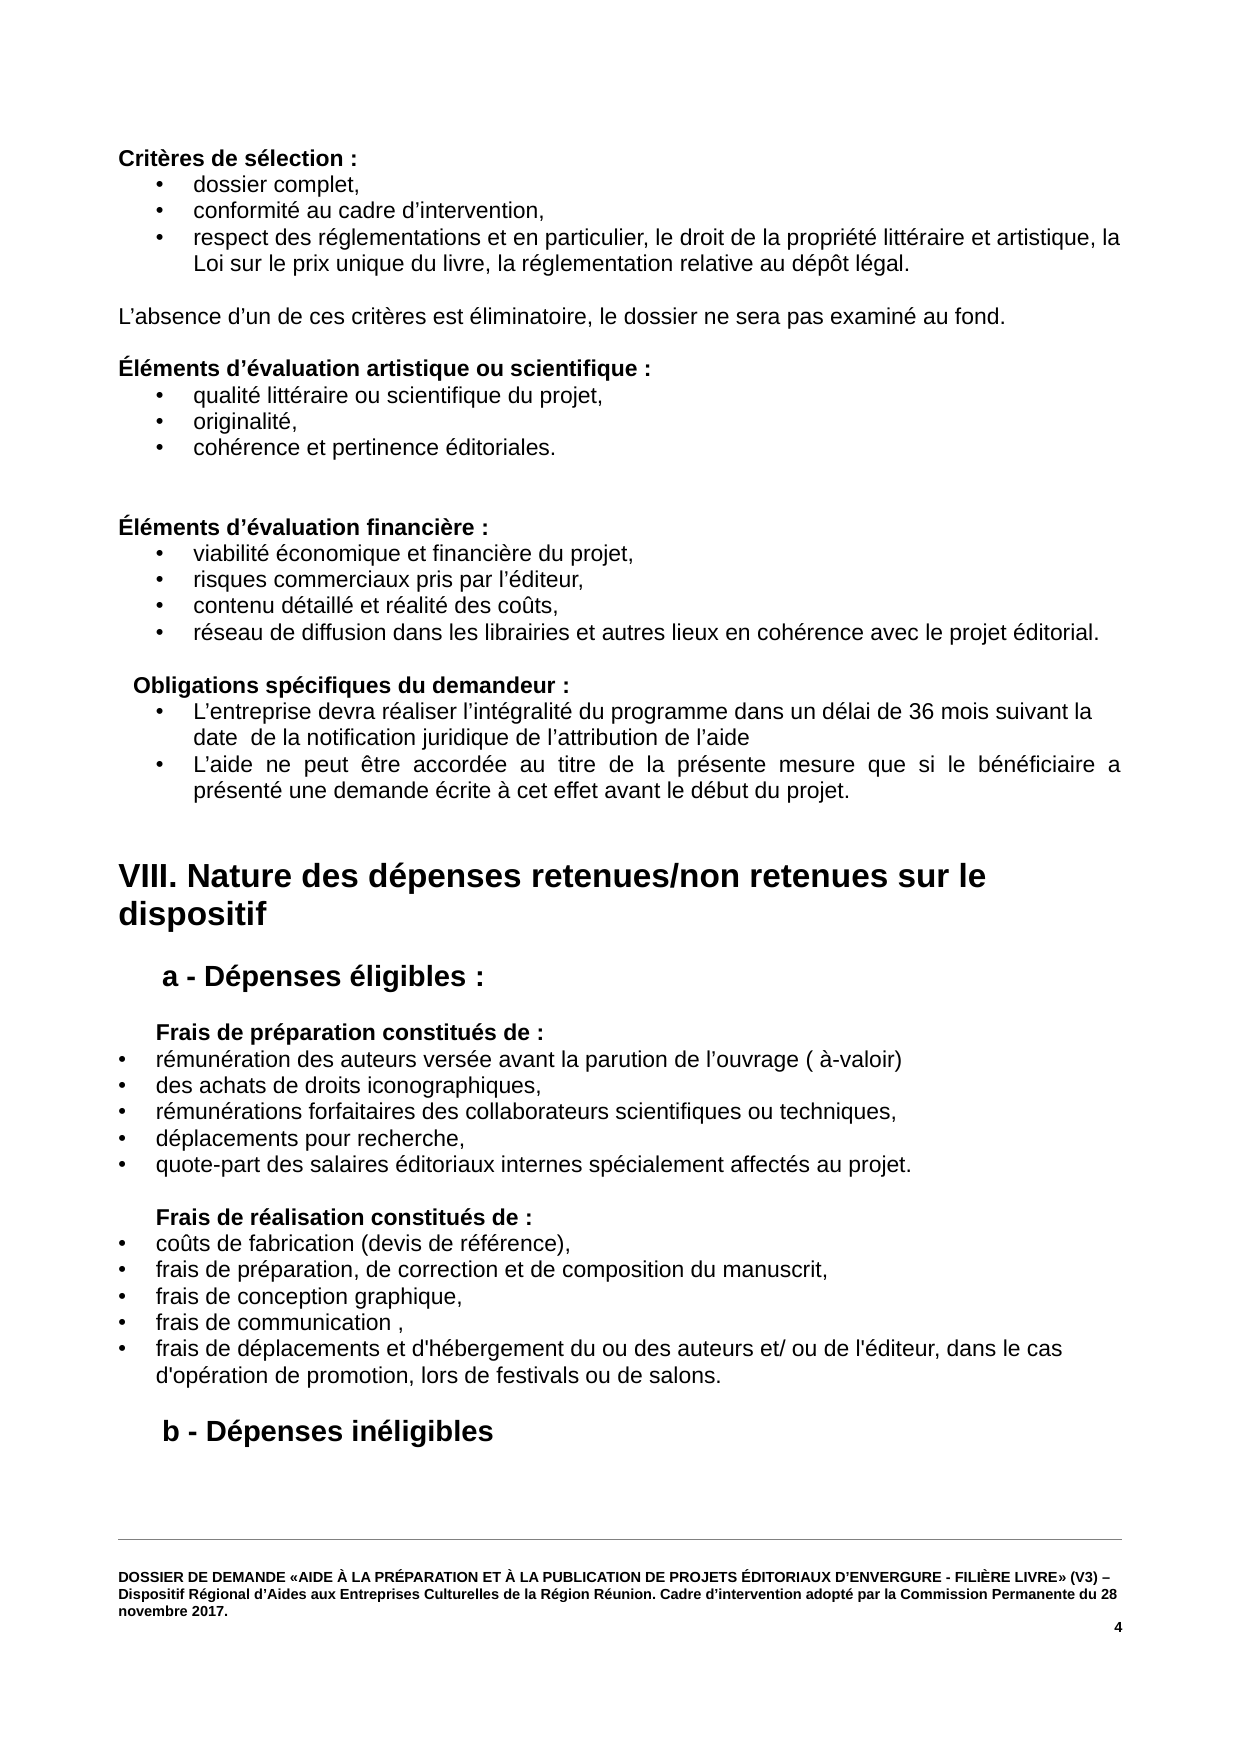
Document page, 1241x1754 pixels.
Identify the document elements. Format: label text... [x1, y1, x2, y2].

list originalité, [156, 408, 1122, 434]
list réseau de diffusion dans les librairies et autres lieux en cohérence avec le projet éditorial. [156, 619, 1122, 645]
list frais de déplacements et d'hébergement du ou des auteurs et/ ou de l'éditeur, dans le cas d'opération de promotion, lors de festivals ou de salons. [118, 1335, 1122, 1388]
list L’aide ne peut être accordée au titre de la présente mesure que si le bénéficiaire a présenté une demande écrite à cet effet avant le début du projet. [156, 751, 1122, 803]
text L’absence d’un de ces critères est éliminatoire, le dossier ne sera pas examiné au fond. [118, 303, 1122, 329]
text Éléments d’évaluation financière : [118, 513, 1122, 540]
list L’entreprise devra réaliser l’intégralité du programme dans un délai de 36 mois suivant la date de la notification juridique de l’attribution de l’aide [156, 698, 1122, 751]
list coûts de fabrication (devis de référence), [118, 1230, 1122, 1256]
list contenu détaillé et réalité des coûts, [156, 592, 1122, 619]
list quote-part des salaires éditoriaux internes spécialement affectés au projet. [118, 1151, 1122, 1177]
text a - Dépenses éligibles : [118, 959, 1122, 993]
list risques commerciaux pris par l’éditeur, [156, 566, 1122, 592]
list rémunérations forfaitaires des collaborateurs scientifiques ou techniques, [118, 1098, 1122, 1124]
text Obligations spécifiques du demandeur : [133, 672, 1092, 698]
list dossier complet, [156, 171, 1122, 197]
list conformité au cadre d’intervention, [156, 197, 1122, 223]
text VIII. Nature des dépenses retenues/non retenues sur le dispositif [118, 856, 1122, 933]
list Frais de préparation constitués de : [118, 1019, 1122, 1046]
list des achats de droits iconographiques, [118, 1072, 1122, 1098]
text Éléments d’évaluation artistique ou scientifique : [118, 355, 1122, 382]
list frais de communication , [118, 1309, 1122, 1335]
list Frais de réalisation constitués de : [118, 1204, 1122, 1230]
list qualité littéraire ou scientifique du projet, [156, 382, 1122, 408]
list rémunération des auteurs versée avant la parution de l’ouvrage ( à-valoir) [118, 1046, 1122, 1072]
text Critères de sélection : [118, 144, 1122, 171]
list respect des réglementations et en particulier, le droit de la propriété littéraire et artistique, la Loi sur le prix unique du livre, la réglementation relative au dépôt légal. [156, 223, 1122, 276]
list viabilité économique et financière du projet, [156, 540, 1122, 566]
text b - Dépenses inéligibles [118, 1414, 1122, 1448]
list frais de conception graphique, [118, 1283, 1122, 1309]
list déplacements pour recherche, [118, 1124, 1122, 1151]
list cohérence et pertinence éditoriales. [156, 434, 1122, 461]
list frais de préparation, de correction et de composition du manuscrit, [118, 1256, 1122, 1283]
